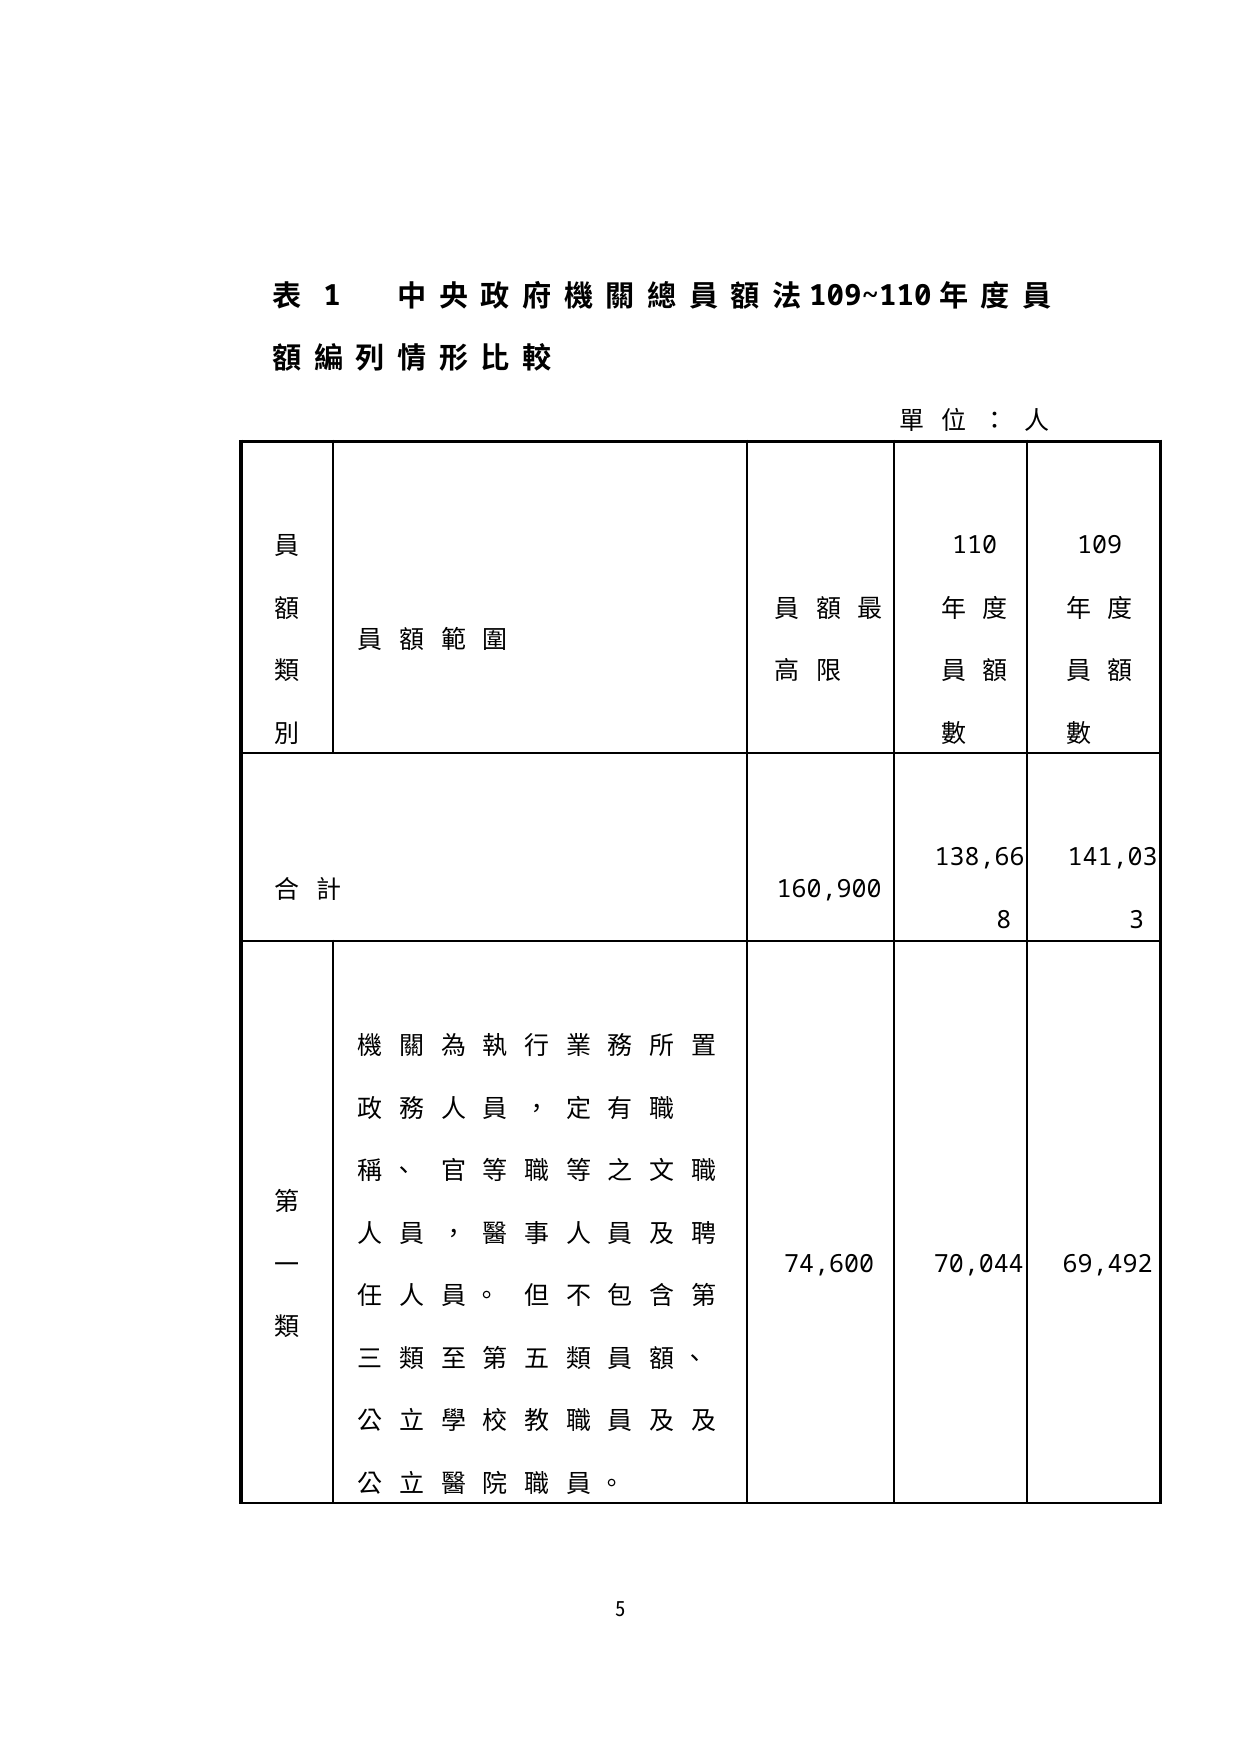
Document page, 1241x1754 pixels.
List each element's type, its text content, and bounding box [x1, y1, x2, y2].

table_cell 160,900 [748, 754, 893, 939]
table_cell 69,492 [1028, 942, 1159, 1502]
table_cell 第一類 [243, 942, 332, 1502]
table_cell 141,033 [1028, 754, 1159, 939]
table_cell 合計 [243, 754, 746, 939]
table_header 110年度員額數 [895, 443, 1026, 752]
text 單位：人 [237, 377, 1058, 439]
table_header 員額類別 [243, 443, 332, 752]
table_cell 機關為執行業務所置政務人員，定有職稱、官等職等之文職人員，醫事人員及聘任人員。但不包含第三類至第五類員額、公立學校教職員及及公立醫院職員。 [334, 942, 746, 1502]
table_cell 138,668 [895, 754, 1026, 939]
text 表1 中央政府機關總員額法109~110年度員額編列情形比較 [237, 252, 1058, 377]
table_header 員額範圍 [334, 443, 746, 752]
table_cell 70,044 [895, 942, 1026, 1502]
table_header 109年度員額數 [1028, 443, 1159, 752]
table_header 員額最高限 [748, 443, 893, 752]
table_cell 74,600 [748, 942, 893, 1502]
